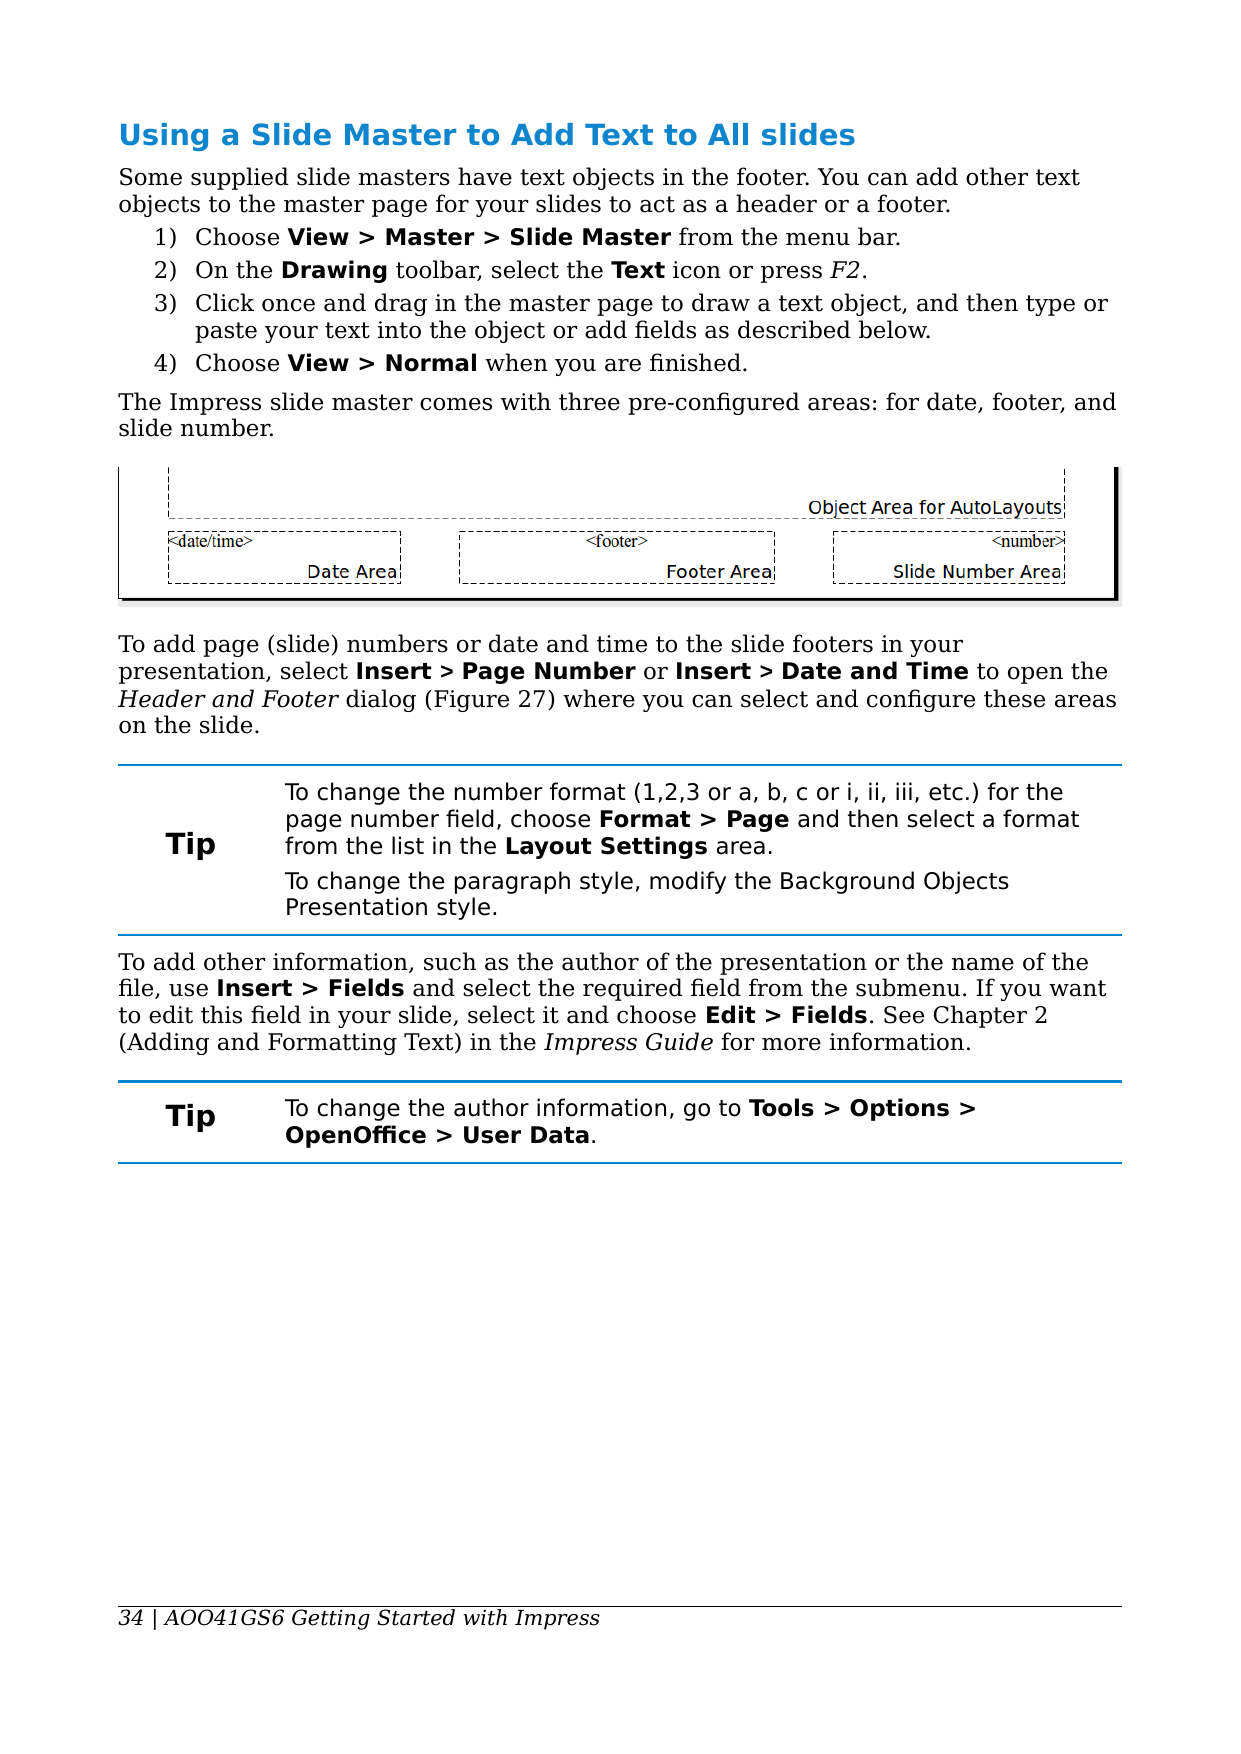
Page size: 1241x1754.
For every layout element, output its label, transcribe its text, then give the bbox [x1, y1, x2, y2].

list Choose View > Normal when you are finished. [177, 350, 1122, 376]
table_header To change the author information, go to Tools > Options > OpenOffice > User Data. [264, 1083, 1122, 1162]
picture [118, 467, 1123, 607]
list Click once and drag in the master page to draw a text object, and then type or paste your text into the object or add fields as described below. [177, 290, 1122, 343]
text The Impress slide master comes with three pre-configured areas: for date, footer, and slide number. [118, 389, 1122, 442]
table_header Tip [118, 1083, 263, 1162]
table_header Tip [118, 766, 263, 934]
list On the Drawing toolbar, select the Text icon or press F2. [177, 257, 1122, 284]
subtitle Using a Slide Master to Add Text to All slides [118, 118, 1122, 152]
table_header To change the number format (1,2,3 or a, b, c or i, ii, iii, etc.) for the page number field, choose Format > Page and then select a format from the list in the Layout Settings area. To change the paragraph style, modify the Background Objects Presentation style. [264, 766, 1122, 934]
list Choose View > Master > Slide Master from the menu bar. [177, 224, 1122, 251]
list Some supplied slide masters have text objects in the footer. You can add other text objects to the master page for your slides to act as a header or a footer. [118, 164, 1122, 218]
text To add page (slide) numbers or date and time to the slide footers in your presentation, select Insert > Page Number or Insert > Date and Time to open the Header and Footer dialog (Figure 27) where you can select and configure these areas on the slide. [118, 631, 1122, 739]
text To add other information, such as the author of the presentation or the name of the file, use Insert > Fields and select the required field from the submenu. If you want to edit this field in your slide, select it and choose Edit > Fields. See Chapter 2 (Adding and Formatting Text) in the Impress Guide for more information. [118, 949, 1122, 1055]
